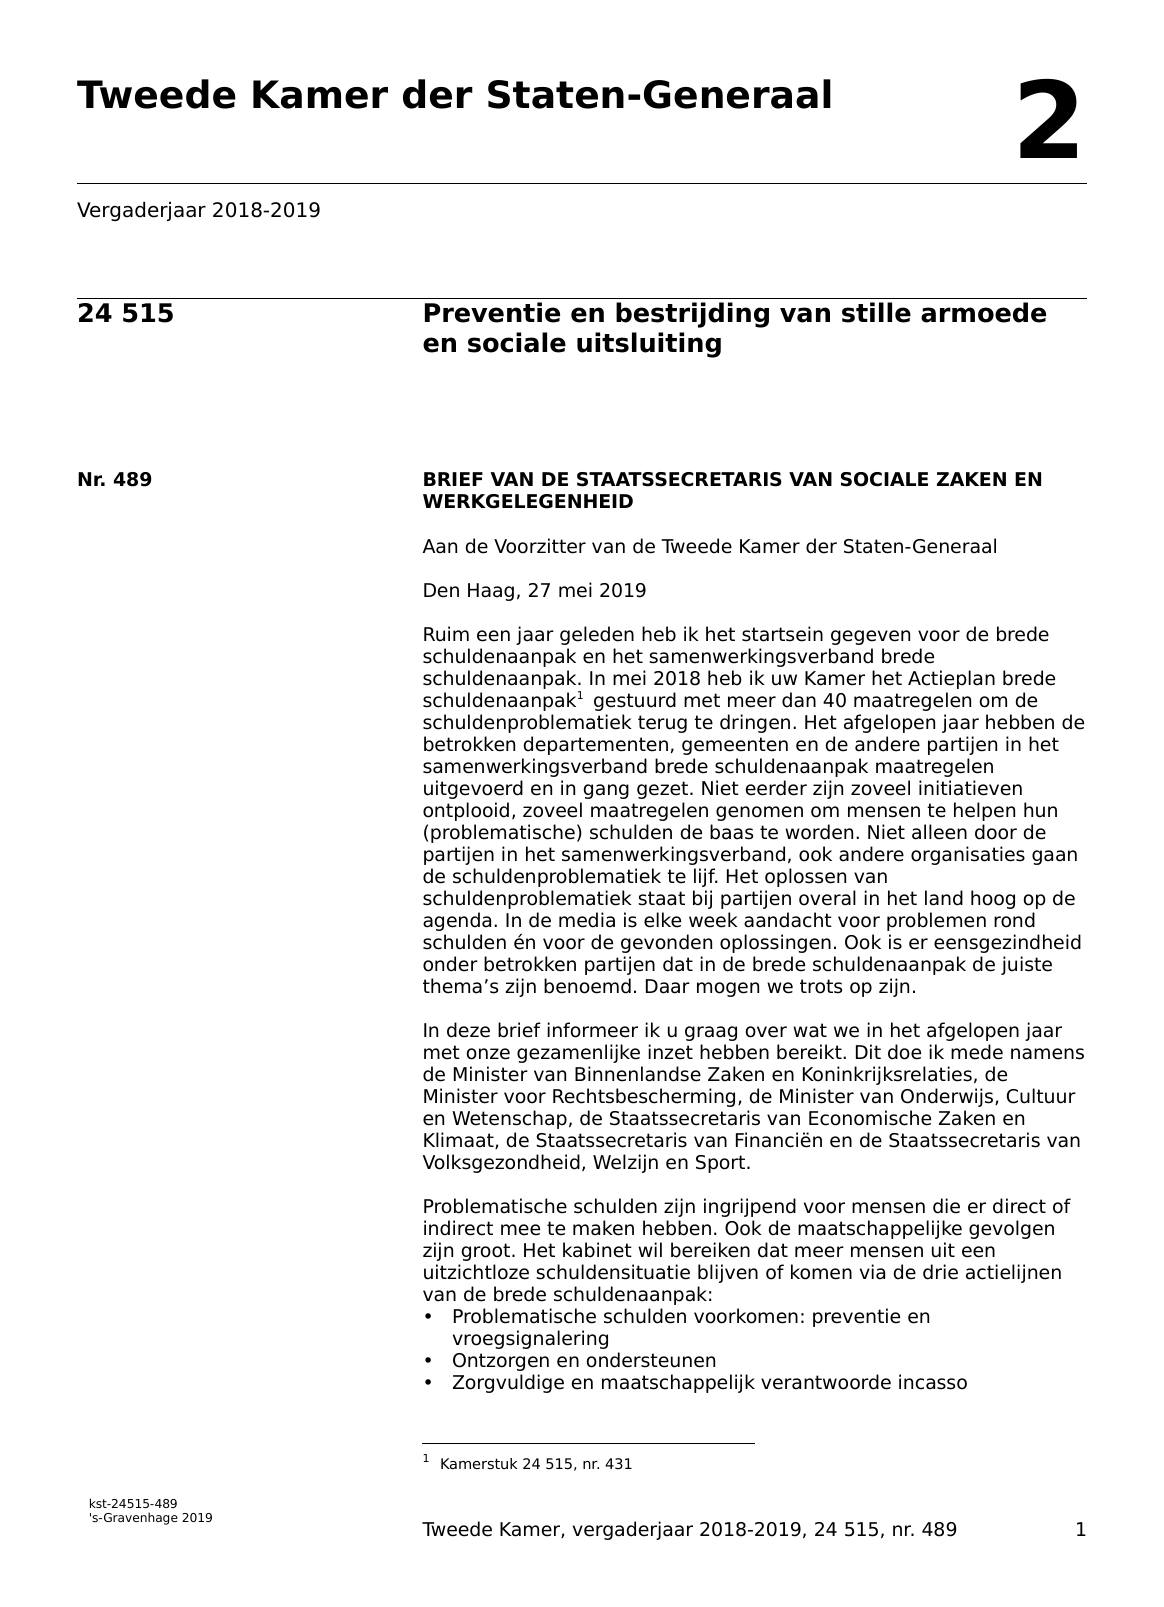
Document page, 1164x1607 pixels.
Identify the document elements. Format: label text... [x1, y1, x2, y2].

text Problematische schulden zijn ingrijpend voor mensen die er direct of indirect mee te maken hebben. Ook de maatschappelijke gevolgen zijn groot. Het kabinet wil bereiken dat meer mensen uit een uitzichtloze schuldensituatie blijven of komen via de drie actielijnen van de brede schuldenaanpak: [422, 1196, 1087, 1306]
text Ruim een jaar geleden heb ik het startsein gegeven voor de brede schuldenaanpak en het samenwerkingsverband brede schuldenaanpak. In mei 2018 heb ik uw Kamer het Actieplan brede schuldenaanpak gestuurd met meer dan 40 maatregelen om de schuldenproblematiek terug te dringen. Het afgelopen jaar hebben de betrokken departementen, gemeenten en de andere partijen in het samenwerkingsverband brede schuldenaanpak maatregelen uitgevoerd en in gang gezet. Niet eerder zijn zoveel initiatieven ontplooid, zoveel maatregelen genomen om mensen te helpen hun (problematische) schulden de baas te worden. Niet alleen door de partijen in het samenwerkingsverband, ook andere organisaties gaan de schuldenproblematiek te lijf. Het oplossen van schuldenproblematiek staat bij partijen overal in het land hoog op de agenda. In de media is elke week aandacht voor problemen rond schulden én voor de gevonden oplossingen. Ook is er eensgezindheid onder betrokken partijen dat in de brede schuldenaanpak de juiste thema’s zijn benoemd. Daar mogen we trots op zijn. [422, 624, 1087, 997]
text • Problematische schulden voorkomen: preventie en vroegsignalering [422, 1306, 1087, 1349]
text • Zorgvuldige en maatschappelijk verantwoorde incasso [422, 1372, 1087, 1393]
text • Ontzorgen en ondersteunen [422, 1349, 1087, 1372]
subtitle 24 515 Preventie en bestrijding van stille armoede en sociale uitsluiting [77, 299, 1087, 358]
table_header Tweede Kamer der Staten-Generaal [77, 59, 886, 183]
subtitle Nr. 489 BRIEF VAN DE STAATSSECRETARIS VAN SOCIALE ZAKEN EN WERKGELEGENHEID [77, 469, 1087, 513]
text In deze brief informeer ik u graag over wat we in het afgelopen jaar met onze gezamenlijke inzet hebben bereikt. Dit doe ik mede namens de Minister van Binnenlandse Zaken en Koninkrijksrelaties, de Minister voor Rechtsbescherming, de Minister van Onderwijs, Cultuur en Wetenschap, de Staatssecretaris van Economische Zaken en Klimaat, de Staatssecretaris van Financiën en de Staatssecretaris van Volksgezondheid, Welzijn en Sport. [422, 1020, 1087, 1173]
text 's-Gravenhage 2019 [88, 1511, 323, 1525]
table_header 2 [886, 59, 1087, 183]
table_cell Vergaderjaar 2018-2019 [77, 184, 1087, 298]
text Kamerstuk 24 515, nr. 431 [422, 1452, 1087, 1474]
text Den Haag, 27 mei 2019 [422, 580, 1087, 602]
text kst-24515-489 [88, 1497, 323, 1511]
text Aan de Voorzitter van de Tweede Kamer der Staten-Generaal [422, 536, 1087, 557]
